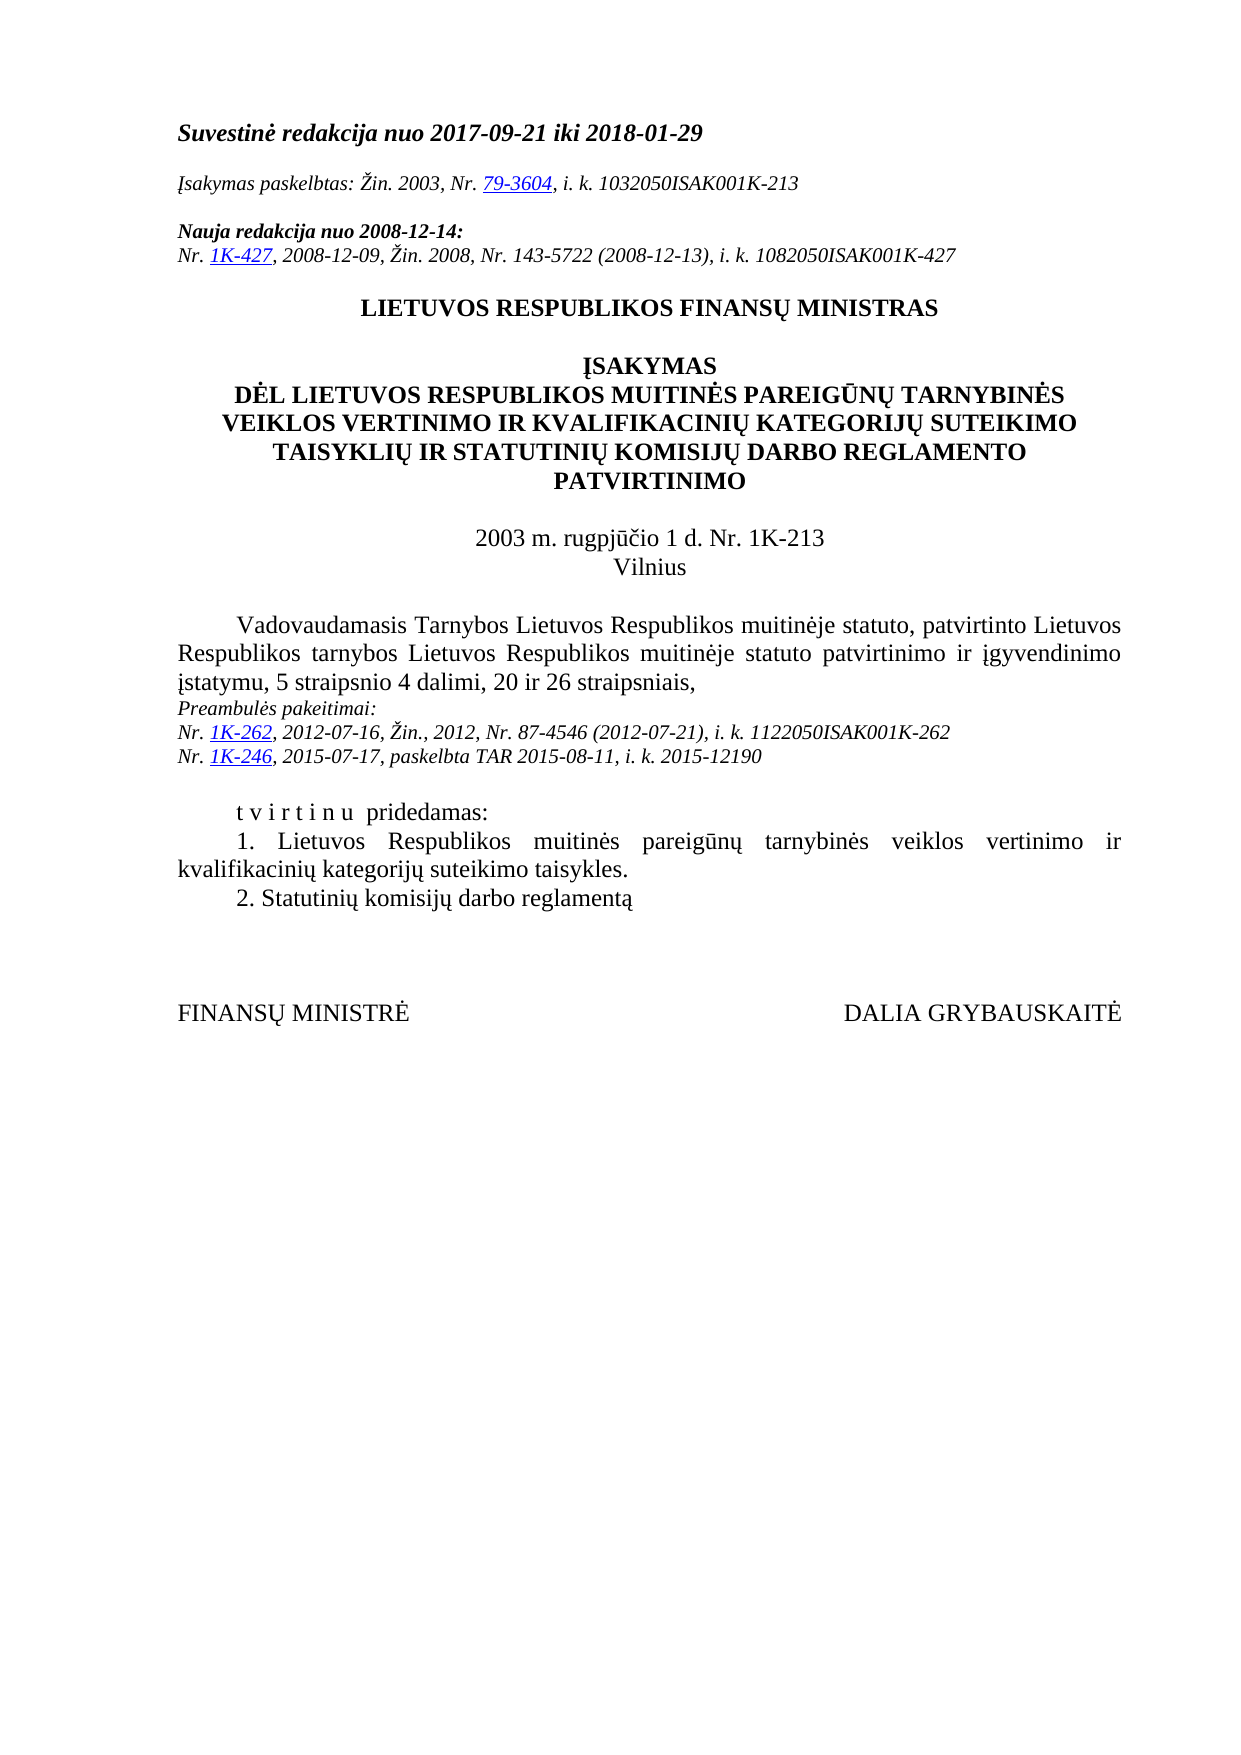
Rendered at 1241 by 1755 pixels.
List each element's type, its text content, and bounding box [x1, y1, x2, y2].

text Preambulės pakeitimai: [177, 696, 1122, 720]
text Nr. 1K-427, 2008-12-09, Žin. 2008, Nr. 143-5722 (2008-12-13), i. k. 1082050ISAK001K-427 [177, 243, 1122, 267]
text ĮSAKYMAS [177, 351, 1122, 380]
text Vadovaudamasis Tarnybos Lietuvos Respublikos muitinėje statuto, patvirtinto Lietuvos Respublikos tarnybos Lietuvos Respublikos muitinėje statuto patvirtinimo ir įgyvendinimo įstatymu, 5 straipsnio 4 dalimi, 20 ir 26 straipsniais, [177, 610, 1122, 696]
text Suvestinė redakcija nuo 2017-09-21 iki 2018-01-29 [177, 118, 1122, 147]
text Nr. 1K-246, 2015-07-17, paskelbta TAR 2015-08-11, i. k. 2015-12190 [177, 744, 1122, 768]
text Nr. 1K-262, 2012-07-16, Žin., 2012, Nr. 87-4546 (2012-07-21), i. k. 1122050ISAK001K-262 [177, 720, 1122, 744]
text tvirtinu pridedamas: [177, 797, 1122, 826]
text DĖL LIETUVOS RESPUBLIKOS MUITINĖS PAREIGŪNŲ TARNYBINĖS VEIKLOS VERTINIMO IR KVALIFIKACINIŲ KATEGORIJŲ SUTEIKIMO TAISYKLIŲ IR STATUTINIŲ KOMISIJŲ DARBO REGLAMENTO PATVIRTINIMO [177, 380, 1122, 495]
text 2003 m. rugpjūčio 1 d. Nr. 1K-213 [177, 523, 1122, 552]
text Įsakymas paskelbtas: Žin. 2003, Nr. 79-3604, i. k. 1032050ISAK001K-213 [177, 171, 1122, 195]
text FINANSŲ MINISTRĖ DALIA GRYBAUSKAITĖ [177, 998, 1122, 1027]
text Nauja redakcija nuo 2008-12-14: [177, 219, 1122, 243]
text 2. Statutinių komisijų darbo reglamentą [177, 883, 1122, 912]
text 1. Lietuvos Respublikos muitinės pareigūnų tarnybinės veiklos vertinimo ir kvalifikacinių kategorijų suteikimo taisykles. [177, 826, 1122, 883]
text LIETUVOS RESPUBLIKOS FINANSŲ MINISTRAS [177, 293, 1122, 322]
text Vilnius [177, 552, 1122, 581]
